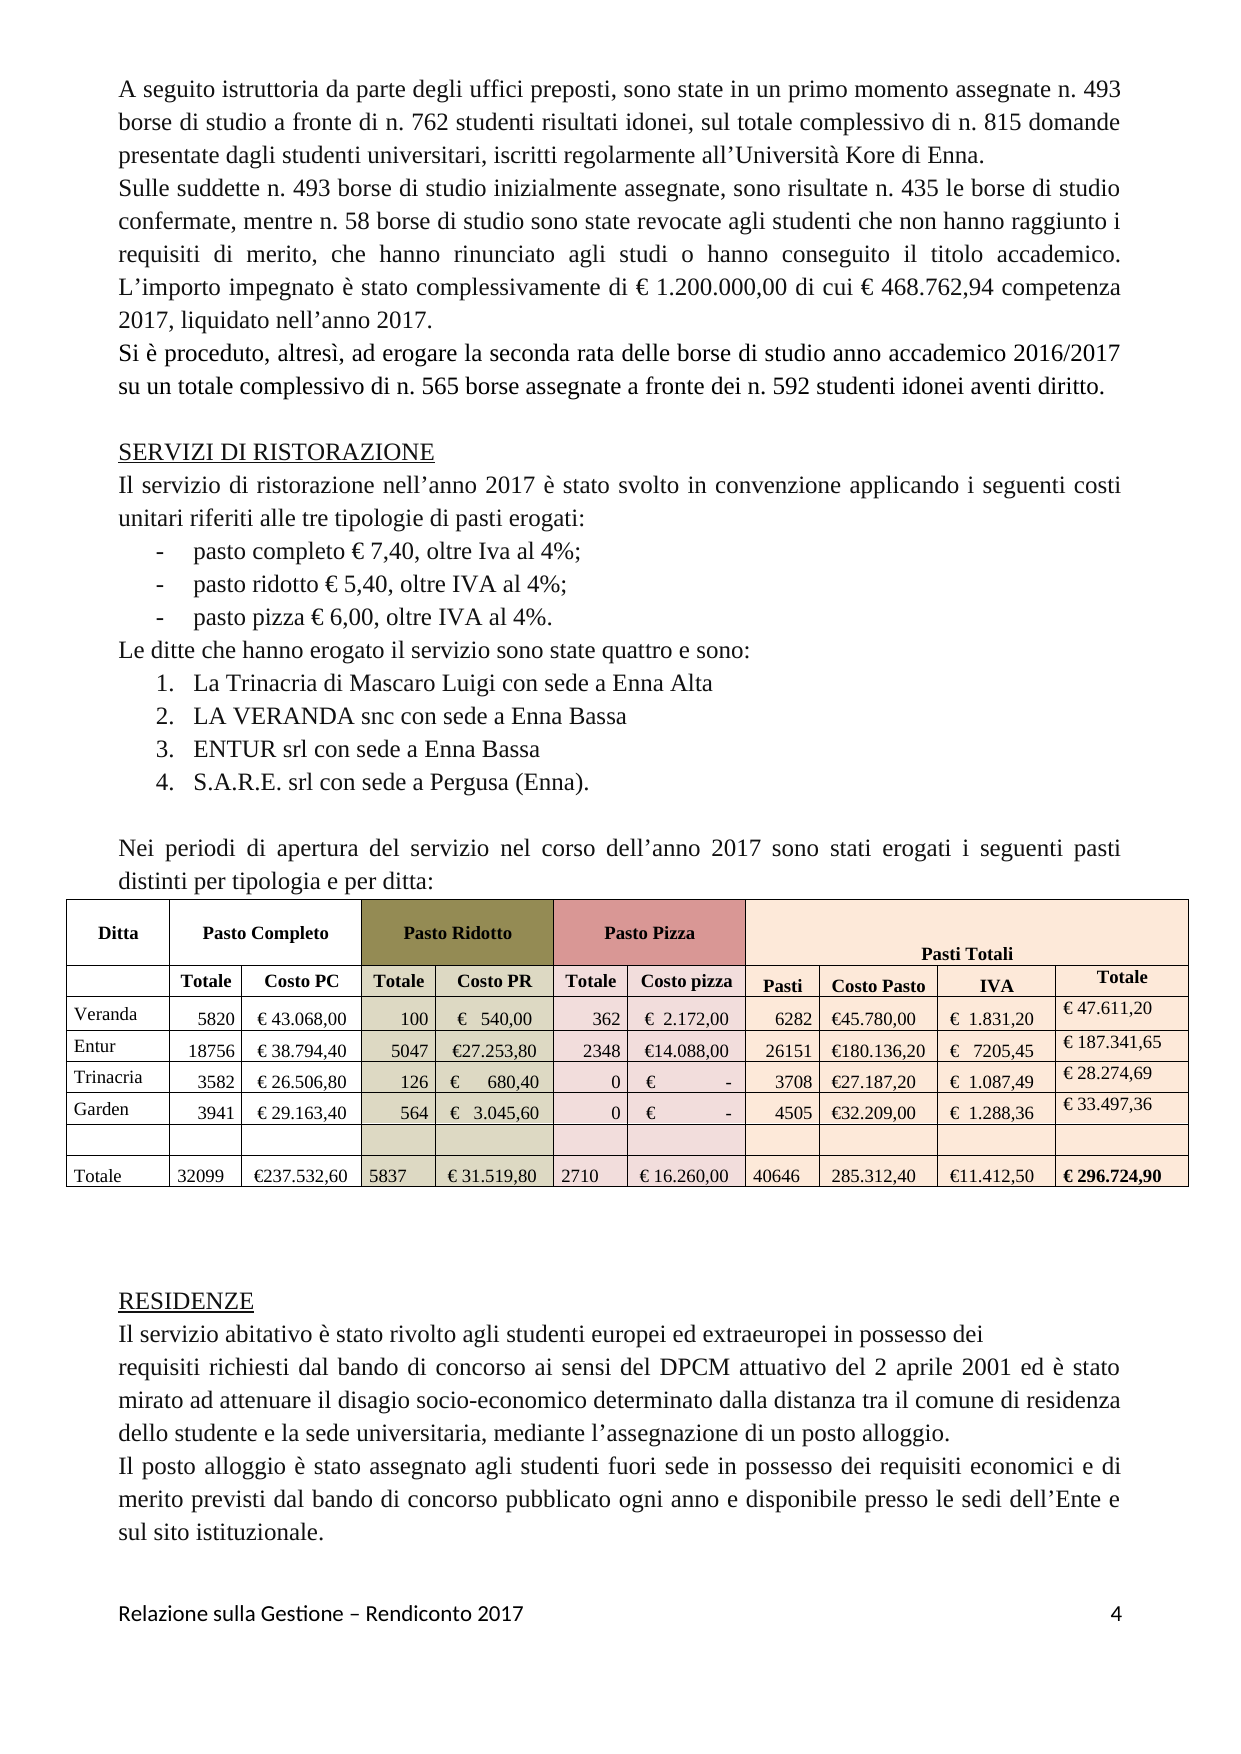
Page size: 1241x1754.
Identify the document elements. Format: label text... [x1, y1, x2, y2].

table_cell Trinacria [67, 1062, 169, 1092]
table_cell [1056, 1125, 1188, 1155]
table_cell € 28.274,69 [1056, 1062, 1188, 1092]
table_cell 18756 [170, 1031, 241, 1061]
table_cell € 38.794,40 [242, 1031, 361, 1061]
table_cell 2348 [554, 1031, 627, 1061]
list pasto ridotto € 5,40, oltre IVA al 4%; [156, 569, 1122, 598]
table_cell 564 [362, 1093, 435, 1123]
table_cell € 26.506,80 [242, 1062, 361, 1092]
text Il posto alloggio è stato assegnato agli studenti fuori sede in possesso dei requisiti economici e di merito previsti dal bando di concorso pubblicato ogni anno e disponibile presso le sedi dell’Ente e sul sito istituzionale. [118, 1451, 1122, 1546]
table_cell € 1.288,36 [938, 1093, 1055, 1123]
text Le ditte che hanno erogato il servizio sono state quattro e sono: [118, 635, 1122, 664]
table_cell € 2.172,00 [628, 997, 745, 1030]
table_cell Totale [170, 966, 241, 996]
table_cell € - [628, 1093, 745, 1123]
text Sulle suddette n. 493 borse di studio inizialmente assegnate, sono risultate n. 435 le borse di studio confermate, mentre n. 58 borse di studio sono state revocate agli studenti che non hanno raggiunto i requisiti di merito, che hanno rinunciato agli studi o hanno conseguito il titolo accademico. L’importo impegnato è stato complessivamente di € 1.200.000,00 di cui € 468.762,94 competenza 2017, liquidato nell’anno 2017. [118, 173, 1122, 334]
table_cell 0 [554, 1062, 627, 1092]
list La Trinacria di Mascaro Luigi con sede a Enna Alta [156, 668, 1122, 697]
table_cell 40646 [746, 1156, 819, 1186]
table_cell Totale [554, 966, 627, 996]
table_cell €180.136,20 [820, 1031, 937, 1061]
table_cell Veranda [67, 997, 169, 1030]
table_cell € 7205,45 [938, 1031, 1055, 1061]
table_cell €237.532,60 [242, 1156, 361, 1186]
table_cell € 29.163,40 [242, 1093, 361, 1123]
table_cell [820, 1125, 937, 1155]
table_cell [554, 1125, 627, 1155]
table_cell 32099 [170, 1156, 241, 1186]
table_cell 0 [554, 1093, 627, 1123]
table_cell [938, 1125, 1055, 1155]
list S.A.R.E. srl con sede a Pergusa (Enna). [156, 767, 1122, 796]
table_cell € 43.068,00 [242, 997, 361, 1030]
table_cell € 33.497,36 [1056, 1093, 1188, 1123]
table_header Pasto Pizza [554, 900, 745, 965]
table_header Pasto Ridotto [362, 900, 553, 965]
table_cell € 47.611,20 [1056, 997, 1188, 1030]
table_cell Totale [67, 1156, 169, 1186]
table_cell 3582 [170, 1062, 241, 1092]
table_cell IVA [938, 966, 1055, 996]
table_cell 5820 [170, 997, 241, 1030]
table_cell [242, 1125, 361, 1155]
table_cell €32.209,00 [820, 1093, 937, 1123]
table_cell Totale [362, 966, 435, 996]
table_cell € 3.045,60 [436, 1093, 553, 1123]
text requisiti richiesti dal bando di concorso ai sensi del DPCM attuativo del 2 aprile 2001 ed è stato mirato ad attenuare il disagio socio-economico determinato dalla distanza tra il comune di residenza dello studente e la sede universitaria, mediante l’assegnazione di un posto alloggio. [118, 1352, 1122, 1447]
table_header Pasti Totali [746, 900, 1188, 965]
table_cell [436, 1125, 553, 1155]
table_cell 3708 [746, 1062, 819, 1092]
table_cell 4505 [746, 1093, 819, 1123]
table_cell Pasti [746, 966, 819, 996]
table_cell € 680,40 [436, 1062, 553, 1092]
table_cell 26151 [746, 1031, 819, 1061]
table_cell € 1.087,49 [938, 1062, 1055, 1092]
table_cell €11.412,50 [938, 1156, 1055, 1186]
text Il servizio di ristorazione nell’anno 2017 è stato svolto in convenzione applicando i seguenti costi unitari riferiti alle tre tipologie di pasti erogati: [118, 470, 1122, 532]
table_cell 5047 [362, 1031, 435, 1061]
table_cell [170, 1125, 241, 1155]
table_cell 362 [554, 997, 627, 1030]
text A seguito istruttoria da parte degli uffici preposti, sono state in un primo momento assegnate n. 493 borse di studio a fronte di n. 762 studenti risultati idonei, sul totale complessivo di n. 815 domande presentate dagli studenti universitari, iscritti regolarmente all’Università Kore di Enna. [118, 74, 1122, 168]
list LA VERANDA snc con sede a Enna Bassa [156, 701, 1122, 730]
table_cell € 16.260,00 [628, 1156, 745, 1186]
table_cell €27.253,80 [436, 1031, 553, 1061]
table_cell € 31.519,80 [436, 1156, 553, 1186]
table_cell Entur [67, 1031, 169, 1061]
table_header Ditta [67, 900, 169, 965]
list pasto completo € 7,40, oltre Iva al 4%; [156, 536, 1122, 565]
table_cell Costo pizza [628, 966, 745, 996]
table_cell [362, 1125, 435, 1155]
table_cell 6282 [746, 997, 819, 1030]
table_cell 100 [362, 997, 435, 1030]
text Si è proceduto, altresì, ad erogare la seconda rata delle borse di studio anno accademico 2016/2017 su un totale complessivo di n. 565 borse assegnate a fronte dei n. 592 studenti idonei aventi diritto. [118, 338, 1122, 400]
table_cell [67, 1125, 169, 1155]
table_cell 285.312,40 [820, 1156, 937, 1186]
table_cell € 540,00 [436, 997, 553, 1030]
table_cell Totale [1056, 966, 1188, 996]
table_cell Costo PC [242, 966, 361, 996]
table_cell Costo PR [436, 966, 553, 996]
text RESIDENZE [118, 1286, 1122, 1315]
table_cell Costo Pasto [820, 966, 937, 996]
table_cell [746, 1125, 819, 1155]
table_cell € - [628, 1062, 745, 1092]
table_cell €14.088,00 [628, 1031, 745, 1061]
table_cell € 187.341,65 [1056, 1031, 1188, 1061]
table_cell 126 [362, 1062, 435, 1092]
text Il servizio abitativo è stato rivolto agli studenti europei ed extraeuropei in possesso dei [118, 1319, 1122, 1348]
table_header Pasto Completo [170, 900, 361, 965]
text SERVIZI DI RISTORAZIONE [118, 437, 1122, 466]
table_cell €27.187,20 [820, 1062, 937, 1092]
table_cell € 296.724,90 [1056, 1156, 1188, 1186]
table_cell € 1.831,20 [938, 997, 1055, 1030]
list ENTUR srl con sede a Enna Bassa [156, 734, 1122, 763]
list pasto pizza € 6,00, oltre IVA al 4%. [156, 602, 1122, 631]
table_cell 3941 [170, 1093, 241, 1123]
table_cell €45.780,00 [820, 997, 937, 1030]
table_cell Garden [67, 1093, 169, 1123]
table_cell [628, 1125, 745, 1155]
table_cell 5837 [362, 1156, 435, 1186]
text Nei periodi di apertura del servizio nel corso dell’anno 2017 sono stati erogati i seguenti pasti distinti per tipologia e per ditta: [118, 833, 1122, 895]
table_cell [67, 966, 169, 996]
table_cell 2710 [554, 1156, 627, 1186]
